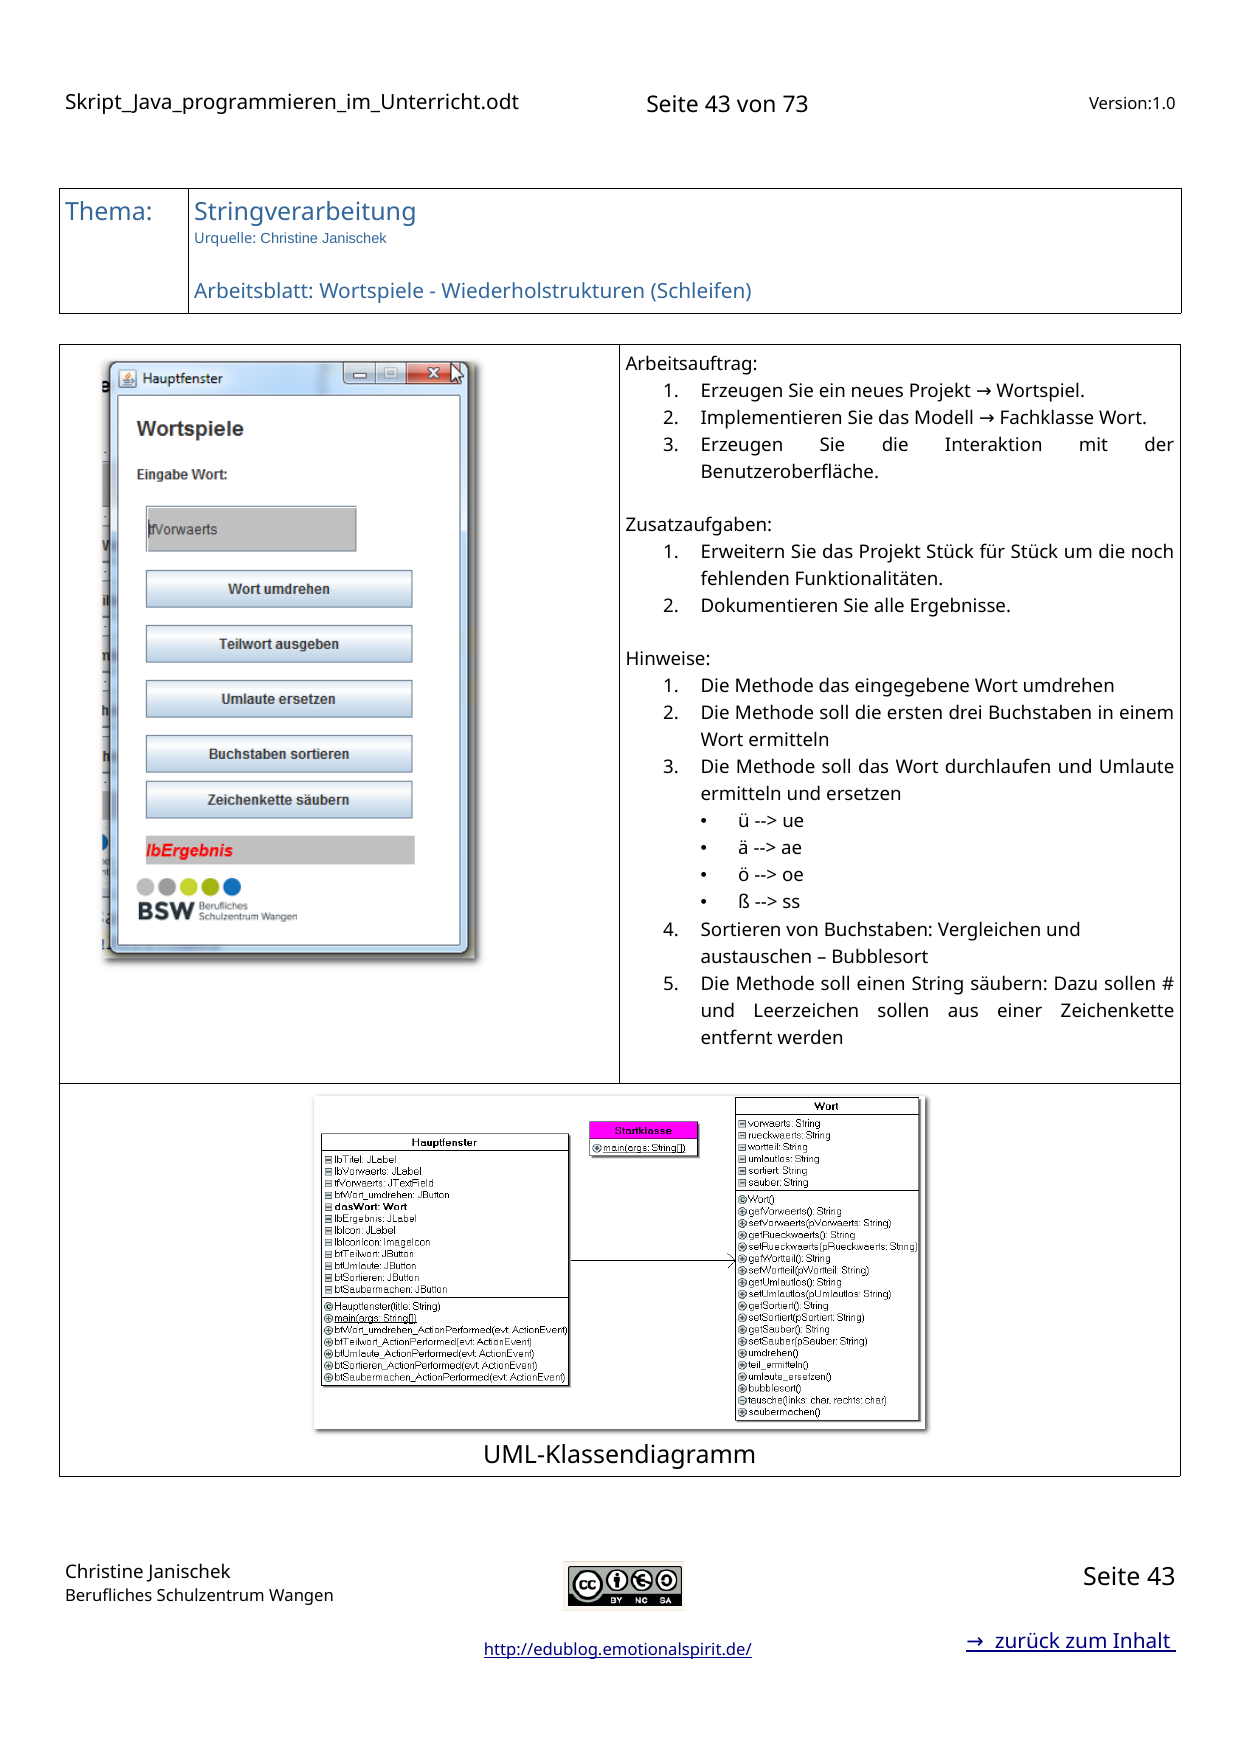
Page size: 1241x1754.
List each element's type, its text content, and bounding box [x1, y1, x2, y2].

picture [91, 350, 487, 971]
table_header [60, 345, 619, 1082]
table_cell UML-Klassendiagramm [60, 1084, 1180, 1476]
picture [563, 1561, 685, 1611]
table_header Thema: [60, 189, 188, 313]
picture [307, 1088, 933, 1437]
table_header Stringverarbeitung Urquelle: Christine Janischek Arbeitsblatt: Wortspiele - Wiederholstrukturen (Schleifen) [189, 189, 1181, 313]
table_header Arbeitsauftrag: Erzeugen Sie ein neues Projekt → Wortspiel. Implementieren Sie das Modell → Fachklasse Wort. Erzeugen Sie die Interaktion mit der Benutzeroberfläche. Zusatzaufgaben: Erweitern Sie das Projekt Stück für Stück um die noch fehlenden Funktionalitäten. Dokumentieren Sie alle Ergebnisse. Hinweise: Die Methode das eingegebene Wort umdrehen Die Methode soll die ersten drei Buchstaben in einem Wort ermitteln Die Methode soll das Wort durchlaufen und Umlaute ermitteln und ersetzen ü --> ue ä --> ae ö --> oe ß --> ss Sortieren von Buchstaben: Vergleichen und austauschen – Bubblesort Die Methode soll einen String säubern: Dazu sollen # und Leerzeichen sollen aus einer Zeichenkette entfernt werden [620, 345, 1180, 1082]
